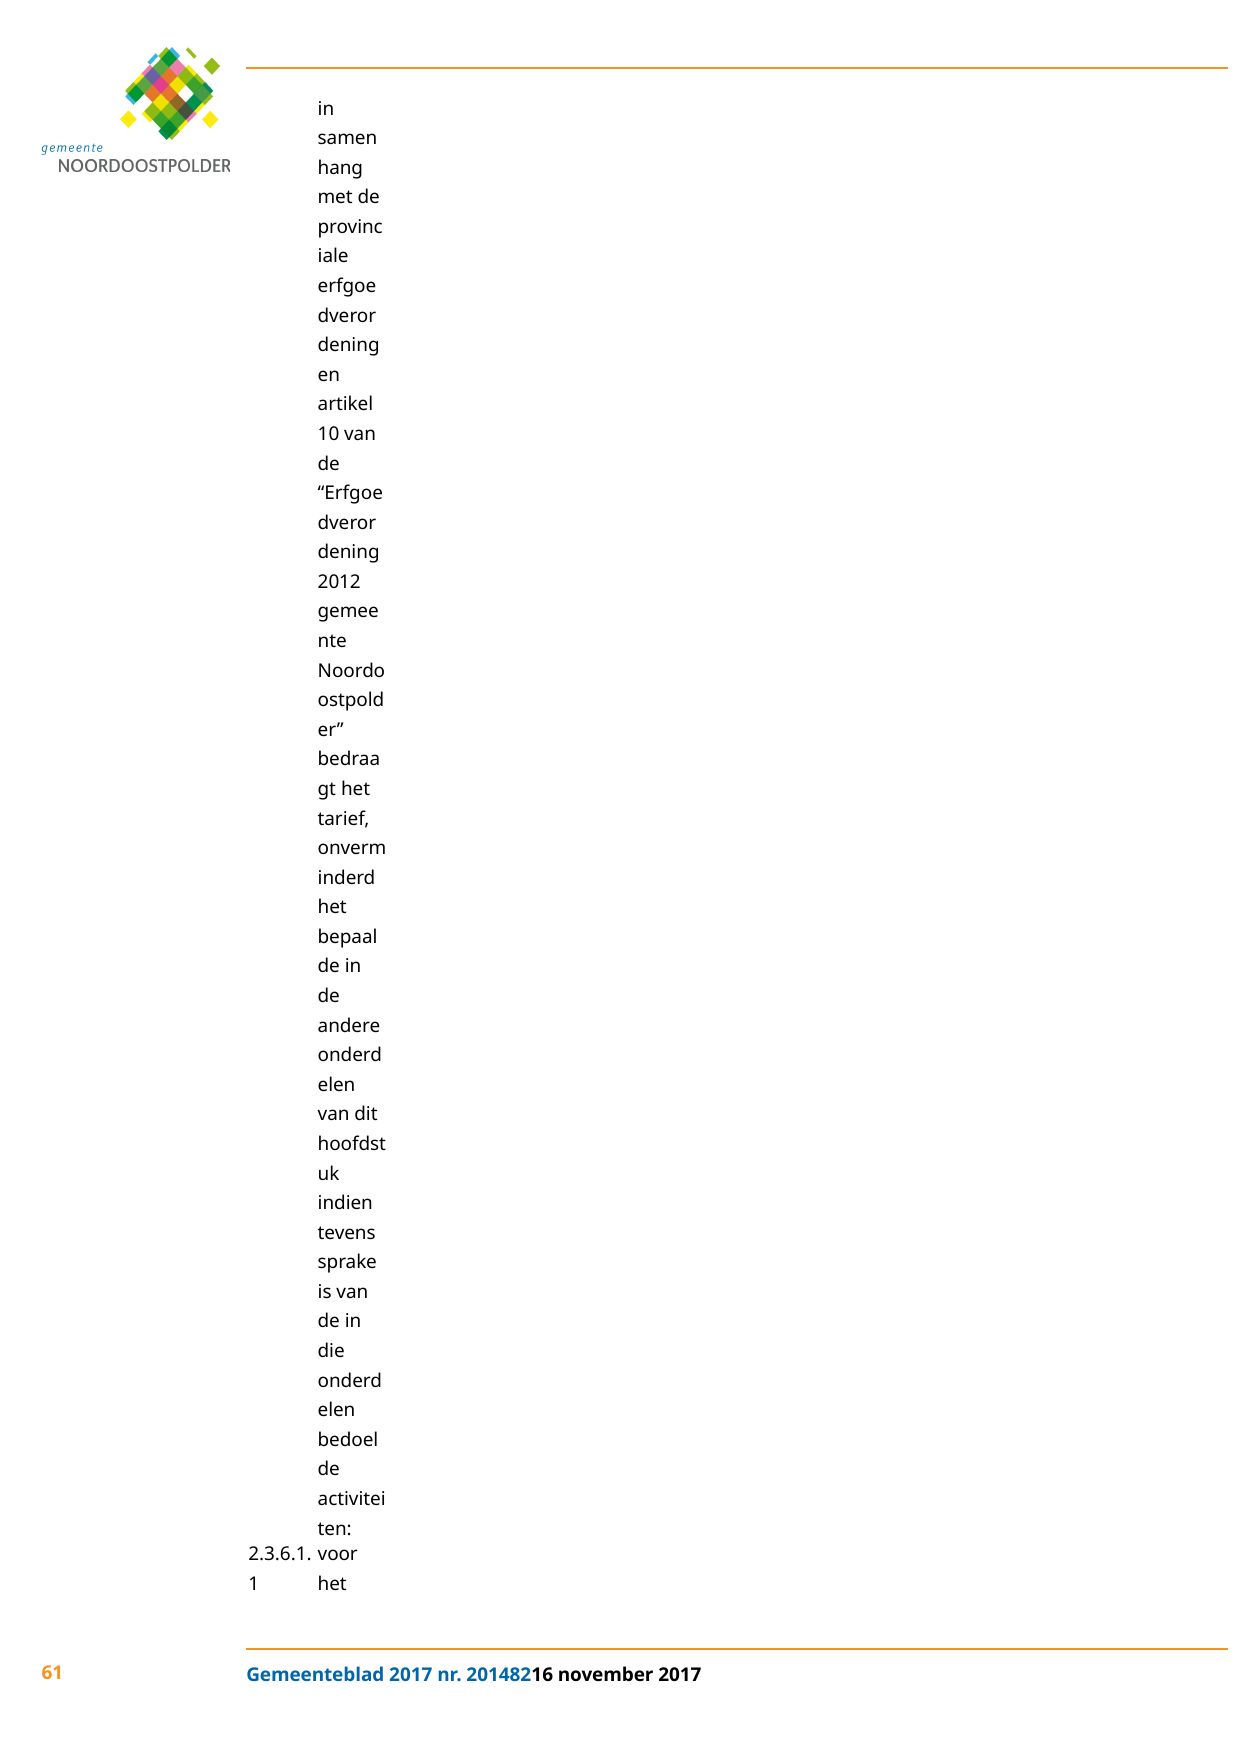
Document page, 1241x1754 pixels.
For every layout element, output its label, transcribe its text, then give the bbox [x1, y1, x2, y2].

table_cell [387, 95, 456, 1541]
picture [41, 47, 231, 172]
table_cell [456, 95, 526, 1541]
table_cell 2.3.6.1.1 [248, 1541, 317, 1596]
table_cell in samenhang met de provinciale erfgoedverordening en artikel 10 van de “Erfgoedverordening 2012 gemeente Noordoostpolder” bedraagt het tarief, onverminderd het bepaalde in de andere onderdelen van dit hoofdstuk indien tevens sprake is van de in die onderdelen bedoelde activiteiten: [318, 95, 387, 1541]
table_cell [248, 95, 317, 1541]
table_cell [456, 1541, 526, 1596]
table_cell [387, 1541, 456, 1596]
